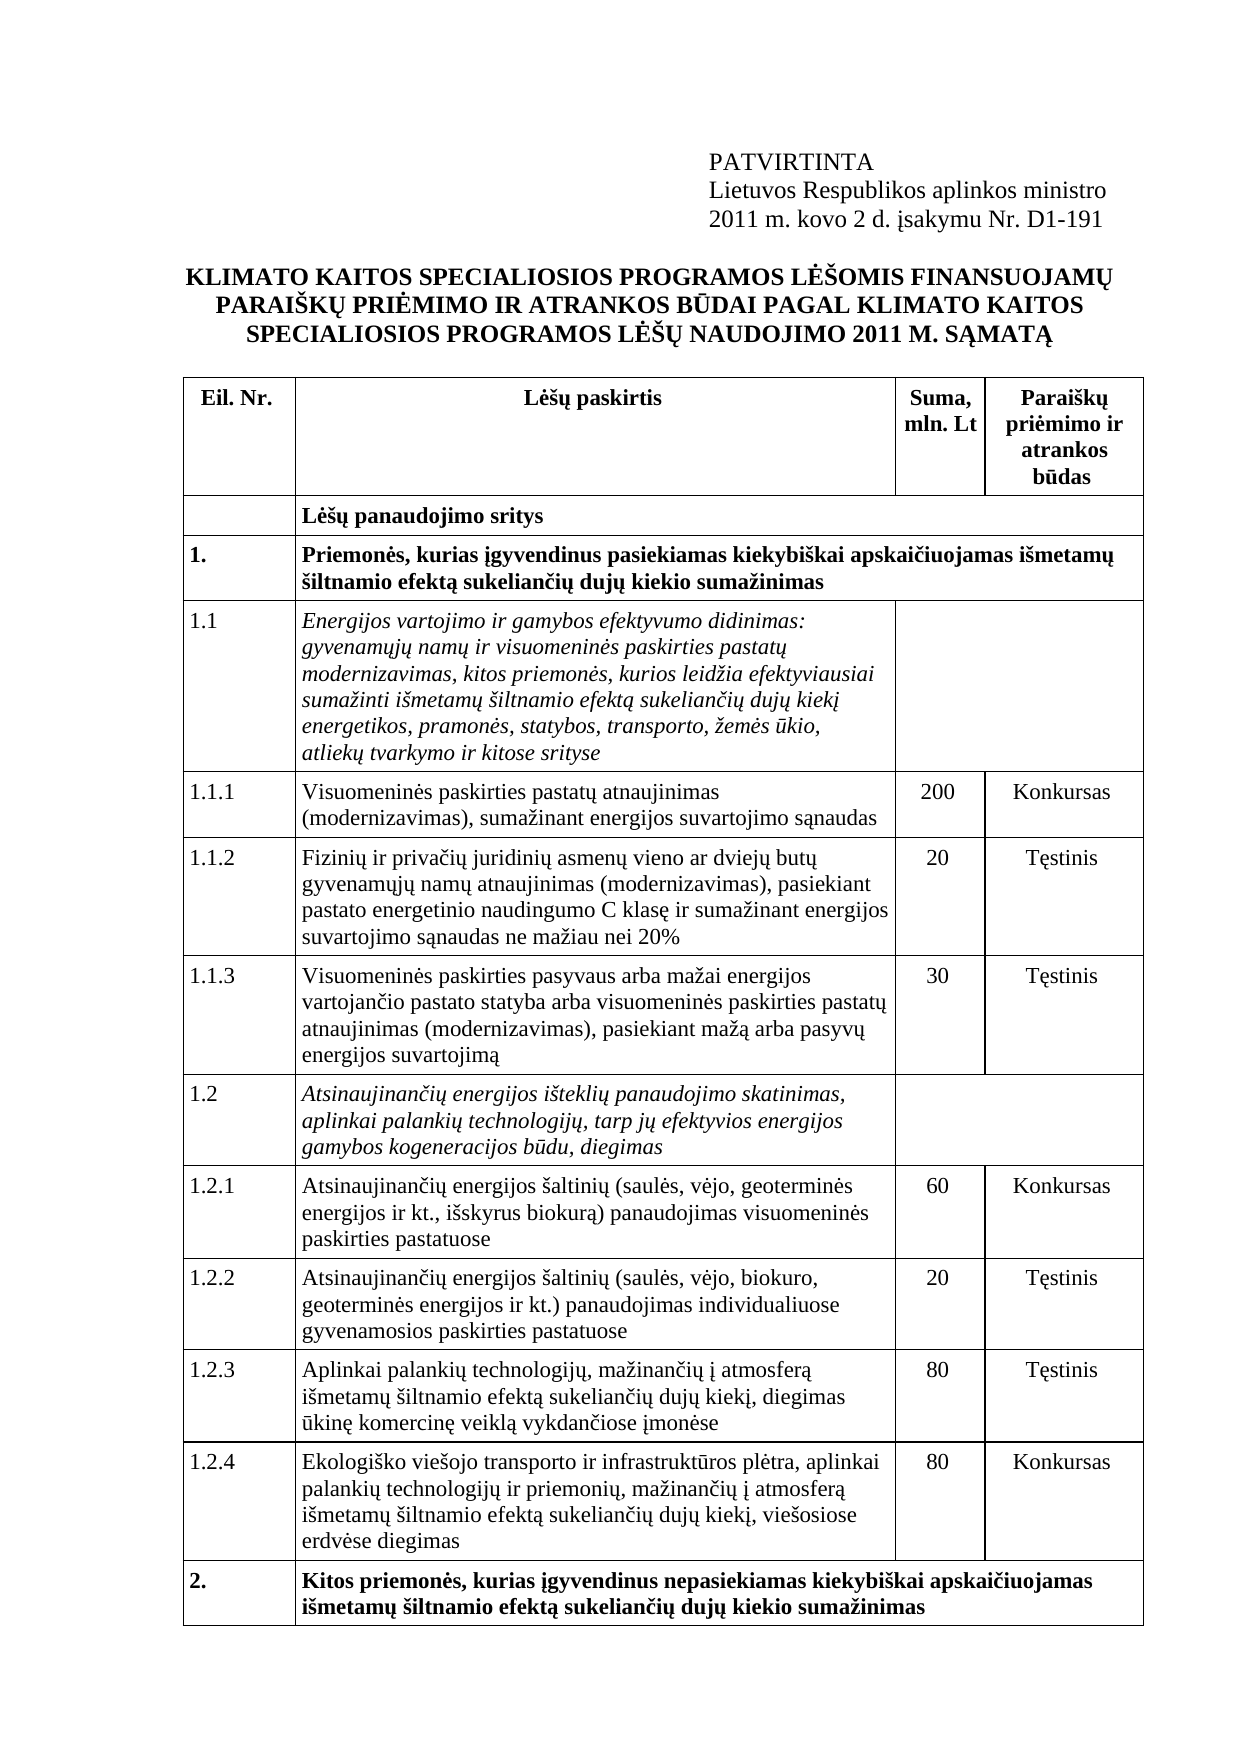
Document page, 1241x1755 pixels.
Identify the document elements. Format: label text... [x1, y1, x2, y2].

table_cell 1.1.2 [184, 838, 295, 955]
table_cell Atsinaujinančių energijos išteklių panaudojimo skatinimas, aplinkai palankių technologijų, tarp jų efektyvios energijos gamybos kogeneracijos būdu, diegimas [296, 1075, 895, 1165]
table_header Paraiškų priėmimo ir atrankos būdas [986, 378, 1143, 495]
text KLIMATO KAITOS SPECIALIOSIOS PROGRAMOS LĖŠOMIS FINANSUOJAMŲ PARAIŠKŲ PRIĖMIMO IR ATRANKOS BŪDAI PAGAL KLIMATO KAITOS SPECIALIOSIOS PROGRAMOS LĖŠŲ NAUDOJIMO 2011 M. SĄMATĄ [177, 262, 1122, 348]
table_cell 1.2.3 [184, 1350, 295, 1441]
table_cell Visuomeninės paskirties pastatų atnaujinimas (modernizavimas), sumažinant energijos suvartojimo sąnaudas [296, 772, 895, 837]
table_cell 1.1.3 [184, 956, 295, 1073]
table_cell Aplinkai palankių technologijų, mažinančių į atmosferą išmetamų šiltnamio efektą sukeliančių dujų kiekį, diegimas ūkinę komercinę veiklą vykdančiose įmonėse [296, 1350, 895, 1441]
table_cell Konkursas [986, 772, 1143, 837]
table_cell 1.1.1 [184, 772, 295, 837]
table_cell Visuomeninės paskirties pasyvaus arba mažai energijos vartojančio pastato statyba arba visuomeninės paskirties pastatų atnaujinimas (modernizavimas), pasiekiant mažą arba pasyvų energijos suvartojimą [296, 956, 895, 1073]
table_cell Lėšų panaudojimo sritys [296, 496, 1143, 534]
table_cell 1.2.1 [184, 1166, 295, 1257]
table_cell [896, 601, 1143, 771]
table_cell 1.2.2 [184, 1259, 295, 1349]
table_cell 1. [184, 536, 295, 600]
table_cell 60 [896, 1166, 984, 1257]
text 2011 m. kovo 2 d. įsakymu Nr. D1-191 [177, 204, 1122, 233]
table_cell Konkursas [986, 1166, 1143, 1257]
table_cell Fizinių ir privačių juridinių asmenų vieno ar dviejų butų gyvenamųjų namų atnaujinimas (modernizavimas), pasiekiant pastato energetinio naudingumo C klasę ir sumažinant energijos suvartojimo sąnaudas ne mažiau nei 20% [296, 838, 895, 955]
table_cell 200 [896, 772, 984, 837]
table_cell 80 [896, 1443, 984, 1560]
table_cell 1.2 [184, 1075, 295, 1165]
table_cell [896, 1075, 1143, 1165]
table_cell Tęstinis [986, 1259, 1143, 1349]
table_cell 1.1 [184, 601, 295, 771]
table_cell Konkursas [986, 1443, 1143, 1560]
table_header Eil. Nr. [184, 378, 295, 495]
table_cell Priemonės, kurias įgyvendinus pasiekiamas kiekybiškai apskaičiuojamas išmetamų šiltnamio efektą sukeliančių dujų kiekio sumažinimas [296, 536, 1143, 600]
table_cell 1.2.4 [184, 1443, 295, 1560]
text Lietuvos Respublikos aplinkos ministro [177, 176, 1122, 204]
table_cell Kitos priemonės, kurias įgyvendinus nepasiekiamas kiekybiškai apskaičiuojamas išmetamų šiltnamio efektą sukeliančių dujų kiekio sumažinimas [296, 1561, 1143, 1625]
table_cell Ekologiško viešojo transporto ir infrastruktūros plėtra, aplinkai palankių technologijų ir priemonių, mažinančių į atmosferą išmetamų šiltnamio efektą sukeliančių dujų kiekį, viešosiose erdvėse diegimas [296, 1443, 895, 1560]
table_cell 2. [184, 1561, 295, 1625]
table_header Suma, mln. Lt [896, 378, 984, 495]
text PATVIRTINTA [177, 147, 1122, 176]
table_cell Tęstinis [986, 1350, 1143, 1441]
table_cell 30 [896, 956, 984, 1073]
table_cell Atsinaujinančių energijos šaltinių (saulės, vėjo, biokuro, geoterminės energijos ir kt.) panaudojimas individualiuose gyvenamosios paskirties pastatuose [296, 1259, 895, 1349]
table_cell Energijos vartojimo ir gamybos efektyvumo didinimas: gyvenamųjų namų ir visuomeninės paskirties pastatų modernizavimas, kitos priemonės, kurios leidžia efektyviausiai sumažinti išmetamų šiltnamio efektą sukeliančių dujų kiekį energetikos, pramonės, statybos, transporto, žemės ūkio, atliekų tvarkymo ir kitose srityse [296, 601, 895, 771]
table_cell Tęstinis [986, 956, 1143, 1073]
table_cell Atsinaujinančių energijos šaltinių (saulės, vėjo, geoterminės energijos ir kt., išskyrus biokurą) panaudojimas visuomeninės paskirties pastatuose [296, 1166, 895, 1257]
table_cell [184, 496, 295, 534]
table_cell 80 [896, 1350, 984, 1441]
table_header Lėšų paskirtis [296, 378, 895, 495]
table_cell 20 [896, 1259, 984, 1349]
table_cell 20 [896, 838, 984, 955]
table_cell Tęstinis [986, 838, 1143, 955]
